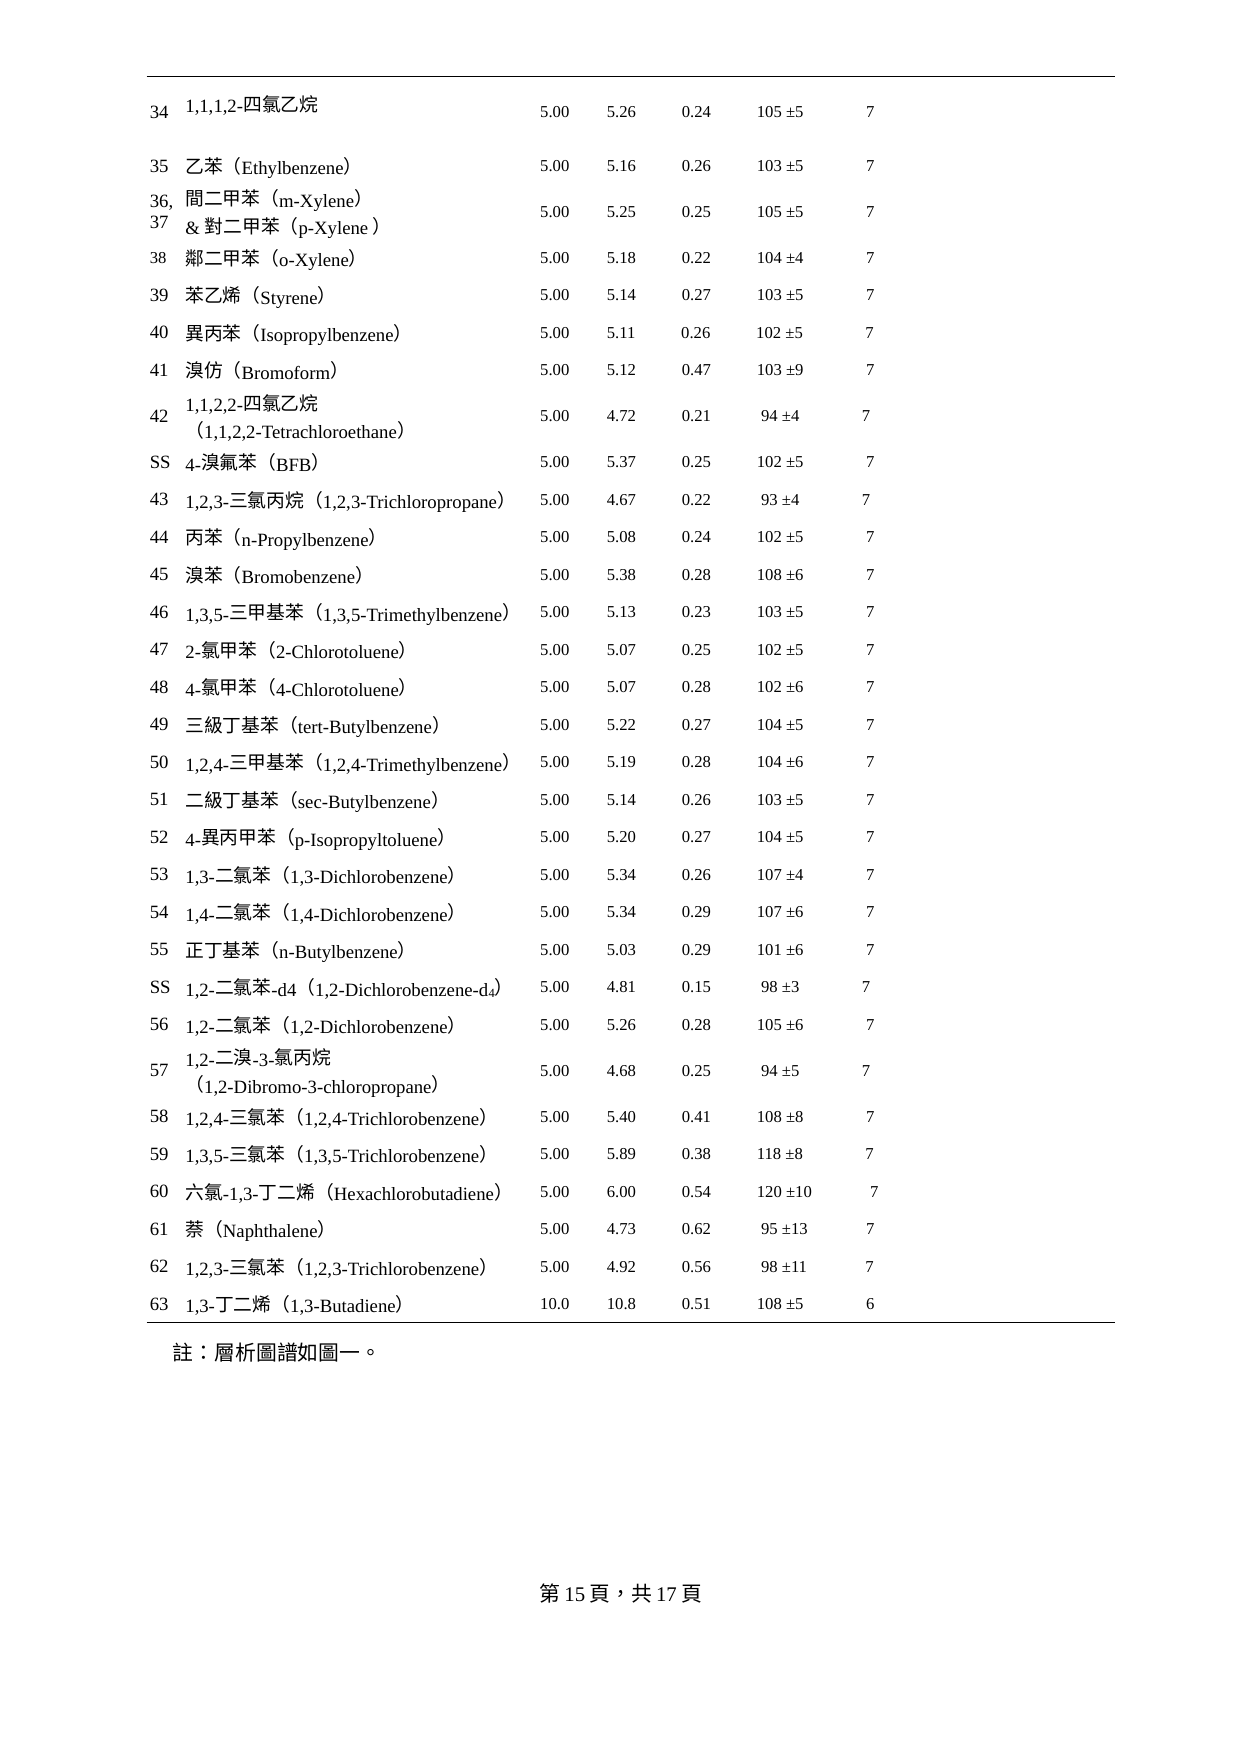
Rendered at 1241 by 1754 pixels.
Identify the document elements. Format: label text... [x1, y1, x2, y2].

table_cell 38 [147, 239, 182, 276]
table_cell 1,1,2,2-四氯乙烷 （1,1,2,2-Tetrachloroethane） [182, 389, 524, 443]
table_cell 5.00 5.38 0.28 108 ±6 7 [525, 555, 1115, 593]
table_cell 46 [147, 593, 182, 630]
table_cell 40 [147, 314, 182, 351]
table_cell 正丁基苯（n-Butylbenzene） [182, 930, 524, 968]
table_cell 5.00 5.07 0.25 102 ±5 7 [525, 630, 1115, 668]
table_cell 54 [147, 893, 182, 930]
table_cell 溴苯（Bromobenzene） [182, 555, 524, 593]
table_cell 60 [147, 1172, 182, 1210]
table_cell 1,2,3-三氯丙烷（1,2,3-Trichloropropane） [182, 480, 524, 518]
table_cell 47 [147, 630, 182, 668]
table_cell 5.00 5.12 0.47 103 ±9 7 [525, 351, 1115, 388]
table_cell 5.00 5.34 0.29 107 ±6 7 [525, 893, 1115, 930]
table_cell 4-氯甲苯（4-Chlorotoluene） [182, 668, 524, 705]
table_cell 1,3,5-三氯苯（1,3,5-Trichlorobenzene） [182, 1135, 524, 1172]
table_cell 1,4-二氯苯（1,4-Dichlorobenzene） [182, 893, 524, 930]
table_cell 1,2,4-三甲基苯（1,2,4-Trimethylbenzene） [182, 743, 524, 780]
table_cell 45 [147, 555, 182, 593]
table_cell 5.00 5.22 0.27 104 ±5 7 [525, 705, 1115, 743]
table_cell SS [147, 443, 182, 480]
table_cell 2-氯甲苯（2-Chlorotoluene） [182, 630, 524, 668]
table_cell 5.00 5.18 0.22 104 ±4 7 [525, 239, 1115, 276]
table_cell 5.00 5.11 0.26 102 ±5 7 [525, 314, 1115, 351]
table_cell 間二甲苯（m-Xylene） & 對二甲苯（p-Xylene ） [182, 184, 524, 238]
table_cell 4-溴氟苯（BFB） [182, 443, 524, 480]
table_cell 1,2,4-三氯苯（1,2,4-Trichlorobenzene） [182, 1097, 524, 1135]
table_cell 53 [147, 855, 182, 893]
table_cell 62 [147, 1247, 182, 1285]
table_cell 5.00 5.40 0.41 108 ±8 7 [525, 1097, 1115, 1135]
table_cell 5.00 4.92 0.56 98 ±11 7 [525, 1247, 1115, 1285]
table_cell 1,2-二溴-3-氯丙烷 （1,2-Dibromo-3-chloropropane） [182, 1043, 524, 1097]
table_cell 34 [147, 77, 182, 147]
table_cell 5.00 4.67 0.22 93 ±4 7 [525, 480, 1115, 518]
table_cell SS [147, 968, 182, 1005]
table_cell 5.00 4.73 0.62 95 ±13 7 [525, 1210, 1115, 1247]
table_cell 36,37 [147, 184, 182, 238]
table_cell 二級丁基苯（sec-Butylbenzene） [182, 780, 524, 818]
table_cell 5.00 5.07 0.28 102 ±6 7 [525, 668, 1115, 705]
table_cell 5.00 5.25 0.25 105 ±5 7 [525, 184, 1115, 238]
table_cell 六氯-1,3-丁二烯（Hexachlorobutadiene） [182, 1172, 524, 1210]
table_cell 59 [147, 1135, 182, 1172]
table_cell 5.00 6.00 0.54 120 ±10 7 [525, 1172, 1115, 1210]
table_cell 1,3,5-三甲基苯（1,3,5-Trimethylbenzene） [182, 593, 524, 630]
table_cell 10.0 10.8 0.51 108 ±5 6 [525, 1285, 1115, 1322]
table_cell 5.00 5.34 0.26 107 ±4 7 [525, 855, 1115, 893]
table_cell 35 [147, 147, 182, 184]
table_cell 5.00 5.19 0.28 104 ±6 7 [525, 743, 1115, 780]
table_cell 5.00 5.89 0.38 118 ±8 7 [525, 1135, 1115, 1172]
table_cell 42 [147, 389, 182, 443]
table_cell 溴仿（Bromoform） [182, 351, 524, 388]
table_cell 48 [147, 668, 182, 705]
table_cell 44 [147, 518, 182, 555]
table_cell 三級丁基苯（tert-Butylbenzene） [182, 705, 524, 743]
table_cell 56 [147, 1005, 182, 1043]
table_cell 41 [147, 351, 182, 388]
table_cell 63 [147, 1285, 182, 1322]
table_cell 1,3-二氯苯（1,3-Dichlorobenzene） [182, 855, 524, 893]
table_cell 1,2,3-三氯苯（1,2,3-Trichlorobenzene） [182, 1247, 524, 1285]
table_cell 5.00 5.08 0.24 102 ±5 7 [525, 518, 1115, 555]
table_cell 1,2-二氯苯（1,2-Dichlorobenzene） [182, 1005, 524, 1043]
table_cell 鄰二甲苯（o-Xylene） [182, 239, 524, 276]
table_cell 5.00 4.81 0.15 98 ±3 7 [525, 968, 1115, 1005]
table_cell 5.00 5.03 0.29 101 ±6 7 [525, 930, 1115, 968]
table_cell 5.00 5.26 0.24 105 ±5 7 [525, 77, 1115, 147]
table_cell 58 [147, 1097, 182, 1135]
table_cell 5.00 5.14 0.26 103 ±5 7 [525, 780, 1115, 818]
table_cell 5.00 5.13 0.23 103 ±5 7 [525, 593, 1115, 630]
table_cell 乙苯（Ethylbenzene） [182, 147, 524, 184]
table_cell 丙苯（n-Propylbenzene） [182, 518, 524, 555]
table_cell 5.00 4.68 0.25 94 ±5 7 [525, 1043, 1115, 1097]
table_cell 1,3-丁二烯（1,3-Butadiene） [182, 1285, 524, 1322]
table_cell 苯乙烯（Styrene） [182, 276, 524, 313]
table_cell 5.00 5.16 0.26 103 ±5 7 [525, 147, 1115, 184]
text 註：層析圖譜如圖一。 [173, 1336, 1093, 1366]
table_cell 51 [147, 780, 182, 818]
table_cell 49 [147, 705, 182, 743]
table_cell 52 [147, 818, 182, 855]
table_cell 55 [147, 930, 182, 968]
table_cell 異丙苯（Isopropylbenzene） [182, 314, 524, 351]
table_cell 1,1,1,2-四氯乙烷 （1,1,1,2-Tetrachloroethane） [182, 77, 524, 147]
table_cell 5.00 5.20 0.27 104 ±5 7 [525, 818, 1115, 855]
table_cell 萘（Naphthalene） [182, 1210, 524, 1247]
table_cell 1,2-二氯苯-d4（1,2-Dichlorobenzene-d4） [182, 968, 524, 1005]
table_cell 57 [147, 1043, 182, 1097]
table_cell 5.00 5.26 0.28 105 ±6 7 [525, 1005, 1115, 1043]
table_cell 4-異丙甲苯（p-Isopropyltoluene） [182, 818, 524, 855]
table_cell 5.00 4.72 0.21 94 ±4 7 [525, 389, 1115, 443]
table_cell 43 [147, 480, 182, 518]
table_cell 5.00 5.37 0.25 102 ±5 7 [525, 443, 1115, 480]
table_cell 50 [147, 743, 182, 780]
table_cell 39 [147, 276, 182, 313]
table_cell 5.00 5.14 0.27 103 ±5 7 [525, 276, 1115, 313]
table_cell 61 [147, 1210, 182, 1247]
